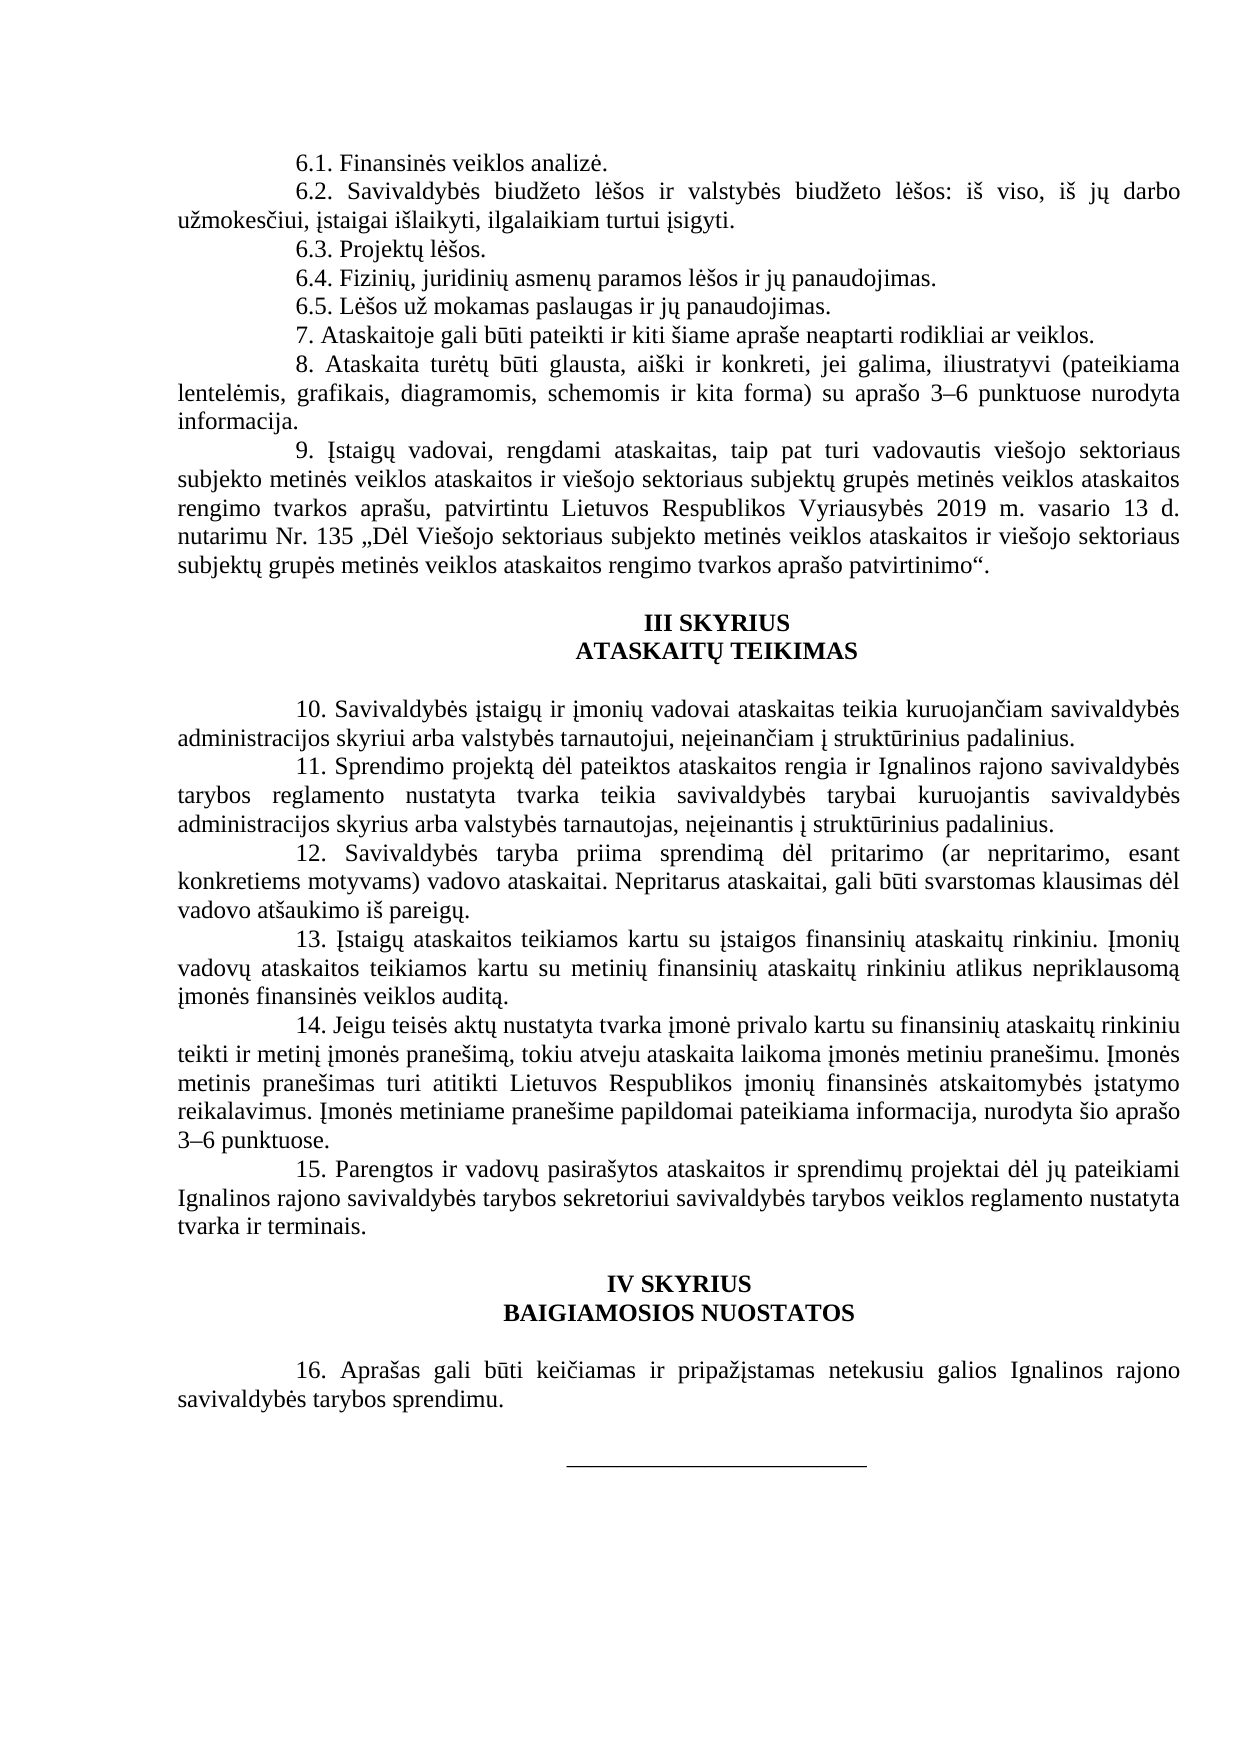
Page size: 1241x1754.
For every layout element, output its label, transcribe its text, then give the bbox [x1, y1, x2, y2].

text BAIGIAMOSIOS NUOSTATOS [177, 1298, 1181, 1326]
text ________________________ [177, 1441, 1181, 1470]
text 6.2. Savivaldybės biudžeto lėšos ir valstybės biudžeto lėšos: iš viso, iš jų darbo užmokesčiui, įstaigai išlaikyti, ilgalaikiam turtui įsigyti. [177, 176, 1181, 234]
text 6.4. Fizinių, juridinių asmenų paramos lėšos ir jų panaudojimas. [177, 263, 1181, 291]
text 10. Savivaldybės įstaigų ir įmonių vadovai ataskaitas teikia kuruojančiam savivaldybės administracijos skyriui arba valstybės tarnautojui, neįeinančiam į struktūrinius padalinius. [177, 694, 1181, 751]
text 8. Ataskaita turėtų būti glausta, aiški ir konkreti, jei galima, iliustratyvi (pateikiama lentelėmis, grafikais, diagramomis, schemomis ir kita forma) su aprašo 3–6 punktuose nurodyta informacija. [177, 349, 1181, 435]
text III SKYRIUS [177, 608, 1181, 636]
text 6.5. Lėšos už mokamas paslaugas ir jų panaudojimas. [177, 291, 1181, 320]
text 16. Aprašas gali būti keičiamas ir pripažįstamas netekusiu galios Ignalinos rajono savivaldybės tarybos sprendimu. [177, 1355, 1181, 1413]
text 9. Įstaigų vadovai, rengdami ataskaitas, taip pat turi vadovautis viešojo sektoriaus subjekto metinės veiklos ataskaitos ir viešojo sektoriaus subjektų grupės metinės veiklos ataskaitos rengimo tvarkos aprašu, patvirtintu Lietuvos Respublikos Vyriausybės 2019 m. vasario 13 d. nutarimu Nr. 135 „Dėl Viešojo sektoriaus subjekto metinės veiklos ataskaitos ir viešojo sektoriaus subjektų grupės metinės veiklos ataskaitos rengimo tvarkos aprašo patvirtinimo“. [177, 435, 1181, 579]
text 15. Parengtos ir vadovų pasirašytos ataskaitos ir sprendimų projektai dėl jų pateikiami Ignalinos rajono savivaldybės tarybos sekretoriui savivaldybės tarybos veiklos reglamento nustatyta tvarka ir terminais. [177, 1154, 1181, 1240]
text 14. Jeigu teisės aktų nustatyta tvarka įmonė privalo kartu su finansinių ataskaitų rinkiniu teikti ir metinį įmonės pranešimą, tokiu atveju ataskaita laikoma įmonės metiniu pranešimu. Įmonės metinis pranešimas turi atitikti Lietuvos Respublikos įmonių finansinės atskaitomybės įstatymo reikalavimus. Įmonės metiniame pranešime papildomai pateikiama informacija, nurodyta šio aprašo 3–6 punktuose. [177, 1010, 1181, 1154]
text IV SKYRIUS [177, 1269, 1181, 1298]
text 12. Savivaldybės taryba priima sprendimą dėl pritarimo (ar nepritarimo, esant konkretiems motyvams) vadovo ataskaitai. Nepritarus ataskaitai, gali būti svarstomas klausimas dėl vadovo atšaukimo iš pareigų. [177, 838, 1181, 924]
text ATASKAITŲ TEIKIMAS [177, 636, 1181, 665]
text 6.1. Finansinės veiklos analizė. [177, 148, 1181, 176]
text 13. Įstaigų ataskaitos teikiamos kartu su įstaigos finansinių ataskaitų rinkiniu. Įmonių vadovų ataskaitos teikiamos kartu su metinių finansinių ataskaitų rinkiniu atlikus nepriklausomą įmonės finansinės veiklos auditą. [177, 924, 1181, 1010]
text 11. Sprendimo projektą dėl pateiktos ataskaitos rengia ir Ignalinos rajono savivaldybės tarybos reglamento nustatyta tvarka teikia savivaldybės tarybai kuruojantis savivaldybės administracijos skyrius arba valstybės tarnautojas, neįeinantis į struktūrinius padalinius. [177, 751, 1181, 838]
text 7. Ataskaitoje gali būti pateikti ir kiti šiame apraše neaptarti rodikliai ar veiklos. [177, 320, 1181, 349]
text 6.3. Projektų lėšos. [177, 234, 1181, 263]
